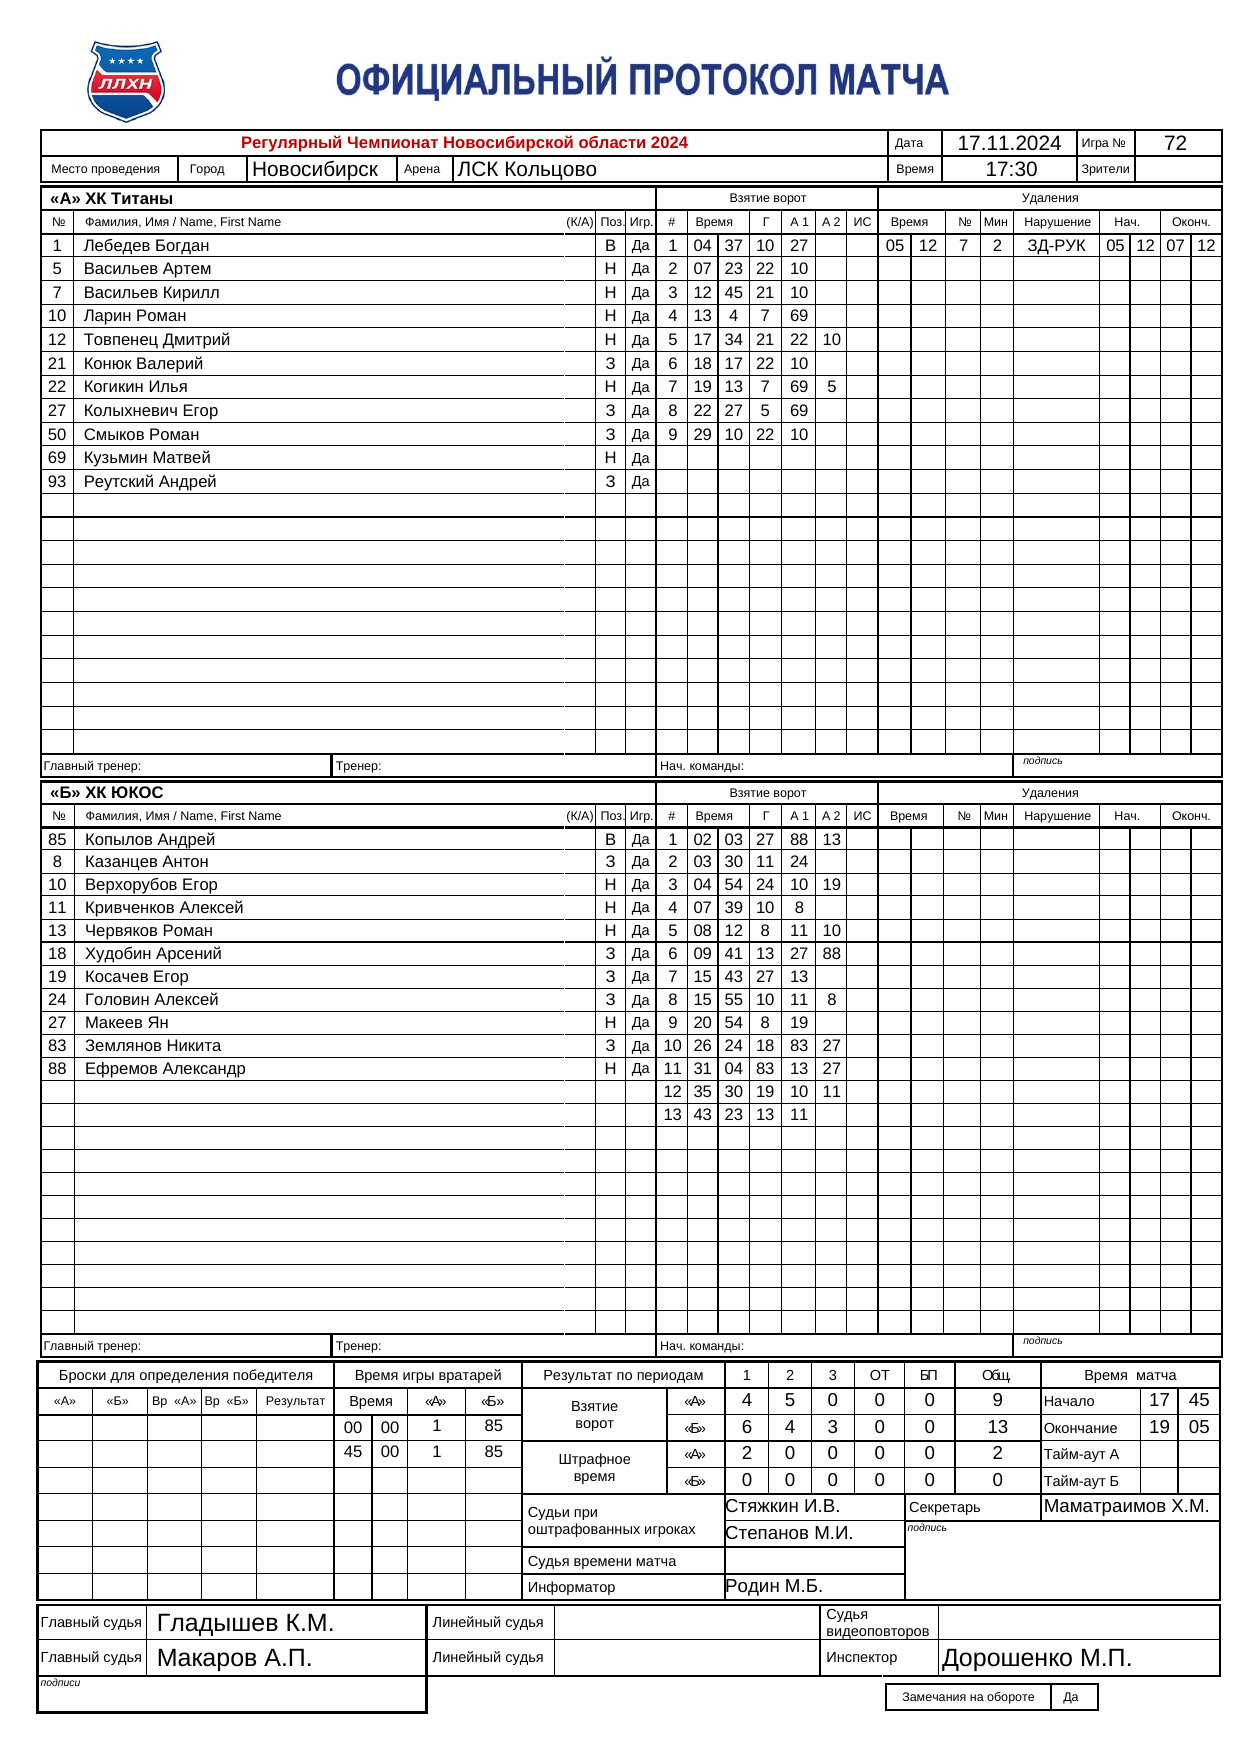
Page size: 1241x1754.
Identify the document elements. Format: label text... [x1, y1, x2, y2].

table_cell 1 [657, 235, 687, 256]
table_cell ЗД-РУК [1014, 235, 1099, 256]
table_cell [750, 1288, 781, 1310]
table_cell [782, 470, 815, 493]
table_cell [879, 518, 910, 540]
table_cell [148, 1494, 201, 1520]
table_cell [1131, 1196, 1160, 1218]
table_cell [1192, 1035, 1221, 1057]
table_cell [946, 328, 980, 351]
table_cell [75, 1265, 564, 1287]
table_cell [565, 612, 595, 634]
table_cell Тренер: [333, 1335, 655, 1356]
table_cell [750, 541, 781, 564]
table_cell [816, 1127, 846, 1149]
table_cell [1192, 257, 1221, 280]
table_cell [946, 281, 980, 303]
table_header Результат по периодам [523, 1363, 724, 1387]
table_cell Тренер: [333, 755, 655, 776]
table_cell Начало [1042, 1389, 1140, 1413]
table_cell «А» [668, 1389, 724, 1413]
table_cell 11 [750, 850, 781, 872]
table_cell [912, 1058, 943, 1079]
table_cell [912, 683, 945, 706]
table_cell 6 [657, 352, 687, 374]
table_cell 13 [956, 1415, 1040, 1440]
table_cell [879, 1035, 910, 1057]
table_cell [719, 1311, 749, 1333]
table_cell 12 [657, 1081, 687, 1103]
table_cell Место проведения [42, 157, 177, 181]
table_cell [335, 1468, 371, 1493]
table_cell [257, 1574, 333, 1599]
table_cell 5 [657, 920, 687, 941]
table_cell 10 [782, 257, 815, 280]
table_cell [1014, 874, 1099, 895]
table_cell [912, 376, 945, 398]
table_cell [688, 636, 717, 658]
table_header Замечания на обороте [887, 1685, 1050, 1709]
table_cell [946, 446, 980, 469]
table_cell [1192, 896, 1221, 918]
table_cell № [944, 805, 980, 826]
table_cell 39 [719, 896, 749, 918]
table_cell [42, 518, 73, 540]
table_cell [944, 1242, 980, 1264]
table_cell [565, 541, 595, 564]
table_cell Копылов Андрей [75, 829, 564, 849]
table_cell 19 [750, 1081, 781, 1103]
table_cell 04 [719, 1058, 749, 1079]
table_cell [1014, 659, 1099, 682]
table_cell [719, 470, 749, 493]
table_cell [1131, 636, 1160, 658]
table_cell [565, 1012, 595, 1033]
table_cell [688, 1265, 717, 1287]
table_cell [93, 1521, 147, 1546]
table_cell [408, 1521, 465, 1546]
table_cell [981, 1012, 1013, 1033]
table_cell [42, 1127, 74, 1149]
table_cell [816, 1219, 846, 1241]
table_cell [1131, 1173, 1160, 1195]
table_cell [719, 683, 749, 706]
table_cell [816, 399, 846, 422]
table_cell [42, 1219, 74, 1241]
table_cell 22 [42, 376, 73, 398]
table_cell Инспектор [821, 1640, 938, 1675]
table_cell [1014, 399, 1099, 422]
table_cell [1192, 1219, 1221, 1241]
table_cell [39, 1521, 92, 1546]
table_cell Оконч. [1161, 805, 1221, 826]
table_cell [596, 588, 625, 611]
table_cell [408, 1574, 465, 1599]
table_cell [565, 518, 595, 540]
table_cell подпись [1014, 755, 1221, 776]
table_cell Результат [257, 1389, 333, 1413]
table_cell [596, 730, 625, 753]
table_cell Мин [981, 805, 1013, 826]
table_cell Да [626, 281, 655, 303]
table_cell [565, 376, 595, 398]
table_cell [657, 541, 687, 564]
table_cell Реутский Андрей [74, 470, 564, 493]
table_cell [847, 1311, 877, 1333]
table_cell 5 [750, 399, 781, 422]
table_cell [981, 920, 1013, 941]
table_cell Гладышев К.М. [147, 1606, 425, 1639]
table_cell [1100, 1265, 1129, 1287]
table_cell [1014, 966, 1099, 987]
table_cell [596, 707, 625, 729]
table_cell [1192, 1311, 1221, 1333]
table_cell [1100, 565, 1129, 587]
table_cell [1131, 707, 1160, 729]
table_cell [750, 588, 781, 611]
table_cell [981, 328, 1013, 351]
table_cell № [946, 211, 980, 233]
table_cell [946, 305, 980, 327]
table_cell [946, 683, 980, 706]
table_cell [565, 494, 595, 516]
table_cell [148, 1468, 201, 1493]
table_cell [373, 1521, 407, 1546]
table_cell [1141, 1441, 1177, 1467]
table_cell [1014, 1127, 1099, 1149]
table_cell [879, 588, 910, 611]
table_cell 00 [335, 1416, 371, 1440]
table_cell [912, 920, 943, 941]
table_cell Косачев Егор [75, 966, 564, 987]
table_cell [1014, 1150, 1099, 1172]
table_cell [1131, 1265, 1160, 1287]
table_cell [688, 446, 717, 469]
table_cell [1131, 612, 1160, 634]
table_cell [981, 1196, 1013, 1218]
table_cell [912, 518, 945, 540]
table_cell [912, 470, 945, 493]
table_cell Да [626, 305, 655, 327]
table_cell 8 [657, 989, 687, 1011]
table_cell 9 [657, 1012, 687, 1033]
table_header Время матча [1042, 1363, 1219, 1387]
table_cell [1192, 328, 1221, 351]
table_cell [565, 1035, 595, 1057]
table_cell [626, 659, 655, 682]
table_cell [1131, 829, 1160, 849]
table_cell 04 [688, 874, 717, 895]
table_cell [657, 612, 687, 634]
table_cell 6 [726, 1415, 768, 1440]
table_cell 00 [373, 1441, 407, 1467]
table_header 17.11.2024 [943, 131, 1076, 155]
table_cell [1014, 829, 1099, 849]
table_cell Головин Алексей [75, 989, 564, 1011]
table_header «Б» ХК ЮКОС [42, 783, 655, 803]
table_cell 0 [905, 1442, 954, 1467]
table_cell [1100, 920, 1129, 941]
table_cell [816, 1104, 846, 1126]
table_cell 9 [956, 1389, 1040, 1413]
table_cell [912, 328, 945, 351]
table_cell [946, 518, 980, 540]
table_cell [202, 1574, 256, 1599]
table_cell [1131, 1104, 1160, 1126]
table_cell [1161, 305, 1190, 327]
table_cell [750, 730, 781, 753]
table_cell [847, 920, 877, 941]
table_cell [816, 494, 846, 516]
table_cell [816, 446, 846, 469]
table_cell [42, 707, 73, 729]
table_cell 54 [719, 874, 749, 895]
table_cell 15 [688, 966, 717, 987]
table_cell [944, 1150, 980, 1172]
table_cell 17 [688, 328, 717, 351]
table_cell 6 [657, 943, 687, 964]
table_cell [847, 707, 877, 729]
table_cell [1192, 989, 1221, 1011]
table_cell [657, 730, 687, 753]
table_cell З [596, 943, 625, 964]
table_cell [1099, 1682, 1220, 1711]
table_cell [1131, 874, 1160, 895]
table_cell Новосибирск [248, 157, 396, 181]
table_cell [148, 1574, 201, 1599]
table_cell Конюк Валерий [74, 352, 564, 374]
table_cell [565, 1127, 595, 1149]
table_cell [1161, 1173, 1190, 1195]
table_cell [1014, 1311, 1099, 1333]
table_cell Червяков Роман [75, 920, 564, 941]
table_cell [93, 1468, 147, 1493]
table_cell [981, 565, 1013, 587]
table_header Броски для определения победителя [39, 1363, 333, 1387]
table_cell [42, 1311, 74, 1333]
table_cell Судья видеоповторов [821, 1606, 938, 1639]
table_cell Да [626, 1012, 655, 1033]
table_cell 22 [688, 399, 717, 422]
table_cell [1100, 376, 1129, 398]
table_header Дата [889, 131, 941, 155]
table_header Регулярный Чемпионат Новосибирской области 2024 [42, 131, 887, 155]
table_cell [944, 943, 980, 964]
table_cell [1100, 518, 1129, 540]
table_cell [847, 966, 877, 987]
table_cell [946, 565, 980, 587]
table_cell [1131, 1081, 1160, 1103]
table_cell [1192, 305, 1221, 327]
table_cell Стяжкин И.В. [726, 1495, 904, 1520]
table_cell [879, 1288, 910, 1310]
table_cell [1100, 707, 1129, 729]
table_cell [1161, 399, 1190, 422]
table_cell [1100, 874, 1129, 895]
table_cell [657, 1196, 687, 1218]
table_cell [981, 257, 1013, 280]
table_cell Н [596, 281, 625, 303]
table_cell 0 [905, 1389, 954, 1413]
table_cell [782, 446, 815, 469]
table_cell [466, 1521, 521, 1546]
table_cell [847, 829, 877, 849]
table_cell [1192, 1265, 1221, 1287]
table_cell 37 [719, 235, 749, 256]
table_cell [42, 1242, 74, 1264]
table_cell [750, 1150, 781, 1172]
table_cell [1014, 730, 1099, 753]
table_cell [42, 612, 73, 634]
table_cell [912, 541, 945, 564]
table_cell [719, 1196, 749, 1218]
table_cell [1014, 1035, 1099, 1057]
table_cell [1100, 1058, 1129, 1079]
table_cell [466, 1494, 521, 1520]
table_cell «А» [668, 1442, 724, 1467]
table_cell [565, 659, 595, 682]
table_cell [1100, 1219, 1129, 1241]
table_cell [565, 989, 595, 1011]
table_cell Нарушение [1014, 211, 1099, 233]
table_cell [1100, 1127, 1129, 1149]
table_cell [750, 1127, 781, 1149]
table_cell [912, 1127, 943, 1149]
table_cell [912, 1265, 943, 1287]
table_cell Лебедев Богдан [74, 235, 564, 256]
table_cell [1100, 399, 1129, 422]
table_cell Да [626, 874, 655, 895]
table_cell [1100, 541, 1129, 564]
table_cell [565, 1196, 595, 1218]
table_cell [847, 518, 877, 540]
table_cell [75, 1288, 564, 1310]
table_cell 10 [782, 874, 815, 895]
table_cell [946, 257, 980, 280]
table_cell [565, 399, 595, 422]
table_cell [257, 1547, 333, 1573]
table_cell [981, 1288, 1013, 1310]
table_cell подписи [39, 1677, 425, 1711]
table_cell [782, 541, 815, 564]
table_cell [1100, 730, 1129, 753]
table_cell [782, 659, 815, 682]
table_cell [1014, 565, 1099, 587]
table_cell [1192, 494, 1221, 516]
table_cell [39, 1547, 92, 1573]
table_cell [1014, 920, 1099, 941]
table_cell Окончание [1042, 1415, 1140, 1440]
table_cell [1192, 636, 1221, 658]
table_cell [1131, 399, 1160, 422]
table_cell [847, 1104, 877, 1126]
table_cell [626, 683, 655, 706]
table_cell Главный тренер: [42, 1335, 330, 1356]
table_cell [879, 943, 910, 964]
table_cell [879, 612, 910, 634]
table_cell 2 [726, 1442, 768, 1467]
table_cell [657, 470, 687, 493]
table_cell [335, 1574, 371, 1599]
table_cell [555, 1640, 819, 1675]
table_cell [1192, 423, 1221, 445]
table_cell [981, 281, 1013, 303]
table_cell Игр. [626, 805, 655, 826]
table_cell [1161, 1196, 1190, 1218]
table_cell [981, 659, 1013, 682]
table_cell 13 [750, 1104, 781, 1126]
table_cell [688, 1127, 717, 1149]
table_cell [1100, 966, 1129, 987]
table_cell [74, 541, 564, 564]
table_cell Да [626, 423, 655, 445]
table_cell Да [626, 399, 655, 422]
table_cell [847, 612, 877, 634]
table_cell Маматраимов Х.М. [1042, 1495, 1219, 1520]
table_cell [944, 920, 980, 941]
table_cell [981, 376, 1013, 398]
table_cell [719, 446, 749, 469]
table_cell [879, 470, 910, 493]
table_cell 0 [726, 1468, 768, 1493]
table_cell Главный судья [39, 1640, 146, 1675]
table_cell [75, 1127, 564, 1149]
table_cell [1161, 494, 1190, 516]
table_cell 12 [912, 235, 945, 256]
table_cell 24 [42, 989, 74, 1011]
table_cell [466, 1574, 521, 1599]
table_cell [75, 1219, 564, 1241]
table_cell [981, 1035, 1013, 1057]
table_cell [42, 1104, 74, 1126]
table_cell [1136, 157, 1221, 181]
table_cell [1100, 588, 1129, 611]
table_cell Да [626, 966, 655, 987]
table_cell З [596, 1035, 625, 1057]
table_cell [1192, 1104, 1221, 1126]
table_cell Тайм-аут Б [1042, 1468, 1140, 1493]
table_cell # [657, 805, 687, 826]
table_cell 12 [1192, 235, 1221, 256]
table_cell Город [179, 157, 246, 181]
table_cell [93, 1574, 147, 1599]
table_cell [1131, 1035, 1160, 1057]
table_cell [596, 1288, 625, 1310]
table_cell [688, 1288, 717, 1310]
table_cell Линейный судья [428, 1606, 554, 1639]
table_cell [847, 683, 877, 706]
table_cell 19 [782, 1012, 815, 1033]
table_cell [1131, 989, 1160, 1011]
table_cell [981, 1311, 1013, 1333]
table_cell [879, 494, 910, 516]
table_cell 0 [905, 1468, 954, 1493]
table_cell [1192, 1012, 1221, 1033]
table_cell [626, 1104, 655, 1126]
table_cell [1192, 1127, 1221, 1149]
table_cell [981, 1058, 1013, 1079]
table_cell [946, 399, 980, 422]
table_cell [981, 943, 1013, 964]
table_cell [1131, 1150, 1160, 1172]
table_cell Нач. команды: [657, 1335, 1012, 1356]
table_cell [816, 352, 846, 374]
table_cell 8 [816, 989, 846, 1011]
table_cell [626, 1219, 655, 1241]
table_cell [1161, 257, 1190, 280]
table_cell Макаров А.П. [147, 1640, 425, 1675]
table_cell [1161, 1219, 1190, 1241]
table_cell [981, 966, 1013, 987]
table_cell [981, 636, 1013, 658]
table_cell [688, 659, 717, 682]
table_cell [1161, 829, 1190, 849]
table_cell [688, 1150, 717, 1172]
table_cell З [596, 470, 625, 493]
table_cell [782, 612, 815, 634]
table_cell [93, 1416, 147, 1440]
table_cell [944, 1104, 980, 1126]
table_cell [879, 683, 910, 706]
table_cell [93, 1494, 147, 1520]
table_cell [626, 707, 655, 729]
table_cell [879, 966, 910, 987]
table_cell [879, 1265, 910, 1287]
table_cell [257, 1468, 333, 1493]
table_cell 19 [1141, 1415, 1177, 1440]
table_cell [912, 1012, 943, 1033]
table_cell [912, 707, 945, 729]
table_cell [74, 659, 564, 682]
table_cell 4 [657, 305, 687, 327]
table_cell [565, 966, 595, 987]
table_cell [1100, 1035, 1129, 1057]
table_cell Смыков Роман [74, 423, 564, 445]
table_cell Да [626, 943, 655, 964]
table_cell [555, 1606, 819, 1639]
table_cell [782, 1265, 815, 1287]
table_cell [981, 588, 1013, 611]
table_cell № [42, 211, 73, 233]
table_cell 00 [373, 1416, 407, 1440]
table_cell [1100, 1104, 1129, 1126]
table_cell [879, 920, 910, 941]
table_cell [1100, 896, 1129, 918]
table_cell [688, 565, 717, 587]
table_cell 07 [688, 896, 717, 918]
table_cell 7 [946, 235, 980, 256]
table_cell Да [626, 1035, 655, 1057]
table_cell 85 [466, 1416, 521, 1440]
table_cell 13 [688, 305, 717, 327]
table_cell [847, 565, 877, 587]
table_cell [912, 399, 945, 422]
table_cell [847, 305, 877, 327]
table_cell 18 [42, 943, 74, 964]
table_cell [596, 1242, 625, 1264]
table_cell [42, 659, 73, 682]
table_cell [565, 920, 595, 941]
table_cell [782, 730, 815, 753]
table_header Удаления [879, 188, 1221, 209]
table_cell [981, 1104, 1013, 1126]
table_cell [1100, 683, 1129, 706]
table_cell 22 [750, 257, 781, 280]
table_cell [596, 1265, 625, 1287]
table_cell [626, 612, 655, 634]
table_cell [42, 1081, 74, 1103]
table_cell [912, 989, 943, 1011]
table_cell [981, 1173, 1013, 1195]
table_cell [1100, 328, 1129, 351]
table_cell [148, 1521, 201, 1546]
table_cell [1131, 588, 1160, 611]
table_cell [879, 446, 910, 469]
table_cell [981, 730, 1013, 753]
table_cell [565, 423, 595, 445]
table_cell [847, 943, 877, 964]
table_cell [1014, 352, 1099, 374]
table_cell [847, 470, 877, 493]
table_cell [1131, 659, 1160, 682]
table_cell [782, 1150, 815, 1172]
table_cell Н [596, 920, 625, 941]
table_cell [782, 1219, 815, 1241]
table_cell [626, 1196, 655, 1218]
table_cell [657, 1288, 687, 1310]
table_cell [93, 1547, 147, 1573]
table_cell [1192, 730, 1221, 753]
table_cell [596, 1196, 625, 1218]
table_cell 20 [688, 1012, 717, 1033]
table_cell [565, 1219, 595, 1241]
table_cell [816, 896, 846, 918]
table_cell [1192, 1242, 1221, 1264]
table_cell [816, 1173, 846, 1195]
table_cell А 1 [782, 805, 815, 826]
table_cell [944, 874, 980, 895]
table_cell [879, 328, 910, 351]
table_cell [912, 1288, 943, 1310]
table_cell [626, 1265, 655, 1287]
table_cell [912, 896, 943, 918]
table_cell Верхорубов Егор [75, 874, 564, 895]
table_cell [981, 989, 1013, 1011]
table_cell Дорошенко М.П. [939, 1640, 1219, 1675]
table_cell [981, 1127, 1013, 1149]
table_cell Да [626, 896, 655, 918]
table_cell Поз. [596, 805, 625, 826]
table_cell [1100, 1173, 1129, 1195]
table_cell [847, 730, 877, 753]
table_cell 27 [750, 829, 781, 849]
table_cell 43 [688, 1104, 717, 1126]
table_cell [1014, 257, 1099, 280]
table_cell [42, 1265, 74, 1287]
table_cell 8 [782, 896, 815, 918]
table_cell В [596, 829, 625, 849]
table_cell [596, 565, 625, 587]
table_cell [879, 281, 910, 303]
table_cell [1014, 1173, 1099, 1195]
table_cell 12 [1131, 235, 1160, 256]
table_cell [719, 1219, 749, 1241]
table_cell 10 [750, 896, 781, 918]
table_cell [944, 896, 980, 918]
table_cell [847, 1242, 877, 1264]
table_cell [816, 470, 846, 493]
table_cell [879, 399, 910, 422]
table_cell [565, 1104, 595, 1126]
table_cell [373, 1547, 407, 1573]
table_cell [1161, 328, 1190, 351]
table_cell [719, 1242, 749, 1264]
table_cell [719, 659, 749, 682]
table_cell [879, 730, 910, 753]
table_cell 0 [769, 1442, 811, 1467]
table_cell 18 [688, 352, 717, 374]
table_cell [981, 541, 1013, 564]
table_cell [981, 470, 1013, 493]
table_cell 88 [782, 829, 815, 849]
table_cell [596, 1104, 625, 1126]
table_cell [626, 636, 655, 658]
table_cell [42, 1196, 74, 1218]
table_cell [944, 1081, 980, 1103]
table_cell 17:30 [943, 157, 1076, 181]
table_cell 05 [1100, 235, 1129, 256]
table_cell Штрафное время [523, 1442, 666, 1493]
table_cell [1161, 1127, 1190, 1149]
table_cell [74, 565, 564, 587]
table_cell 17 [1141, 1389, 1177, 1413]
table_cell [719, 1173, 749, 1195]
table_cell [847, 1196, 877, 1218]
table_cell [39, 1574, 92, 1599]
table_cell [847, 588, 877, 611]
table_cell 27 [42, 399, 73, 422]
table_cell 45 [335, 1441, 371, 1467]
table_cell 0 [855, 1468, 904, 1493]
table_cell Фамилия, Имя / Name, First Name [74, 211, 565, 233]
table_cell (К/А) [565, 211, 595, 233]
table_cell 11 [782, 920, 815, 941]
table_cell [1161, 423, 1190, 445]
table_cell Товпенец Дмитрий [74, 328, 564, 351]
table_cell Вр «Б» [202, 1389, 256, 1413]
table_cell 27 [42, 1012, 74, 1033]
table_cell [719, 636, 749, 658]
table_cell 19 [816, 874, 846, 895]
table_cell [912, 423, 945, 445]
table_cell [1014, 989, 1099, 1011]
table_cell [944, 829, 980, 849]
table_cell [912, 1311, 943, 1333]
table_cell [1014, 588, 1099, 611]
table_cell «Б » [466, 1389, 521, 1413]
table_cell [565, 446, 595, 469]
table_cell [1131, 1127, 1160, 1149]
table_cell [75, 1242, 564, 1264]
table_cell Да [626, 328, 655, 351]
table_cell 9 [657, 423, 687, 445]
table_cell [750, 565, 781, 587]
table_cell [879, 1173, 910, 1195]
table_cell Да [626, 235, 655, 256]
table_cell [202, 1416, 256, 1440]
table_cell Н [596, 1058, 625, 1079]
table_cell [981, 494, 1013, 516]
table_cell [1161, 470, 1190, 493]
table_cell [688, 494, 717, 516]
table_cell [202, 1547, 256, 1573]
table_cell [1161, 989, 1190, 1011]
table_cell [596, 1311, 625, 1333]
table_header Взятие ворот [657, 783, 877, 803]
table_cell [39, 1441, 92, 1467]
table_cell [1131, 1242, 1160, 1264]
table_cell Г [750, 805, 781, 826]
table_cell [596, 1081, 625, 1103]
table_cell [782, 1173, 815, 1195]
table_cell [688, 707, 717, 729]
table_cell 88 [816, 943, 846, 964]
table_cell Да [626, 920, 655, 941]
table_cell [782, 494, 815, 516]
table_cell Да [626, 850, 655, 872]
table_cell [1131, 683, 1160, 706]
table_cell [1161, 1012, 1190, 1033]
table_cell [1192, 399, 1221, 422]
table_cell [1100, 1081, 1129, 1103]
table_cell [1100, 850, 1129, 872]
table_cell [981, 423, 1013, 445]
table_cell 03 [719, 829, 749, 849]
table_cell [847, 896, 877, 918]
table_cell [981, 683, 1013, 706]
table_cell [816, 612, 846, 634]
table_cell 10 [719, 423, 749, 445]
table_cell [912, 730, 945, 753]
table_cell 27 [816, 1058, 846, 1079]
table_cell Да [626, 257, 655, 280]
table_cell Н [596, 328, 625, 351]
table_cell [657, 494, 687, 516]
table_cell [408, 1547, 465, 1573]
table_cell [1014, 612, 1099, 634]
table_cell [944, 1173, 980, 1195]
table_cell [1161, 966, 1190, 987]
table_cell З [596, 352, 625, 374]
table_cell [657, 518, 687, 540]
table_cell [565, 235, 595, 256]
table_cell 85 [466, 1441, 521, 1467]
table_cell [565, 588, 595, 611]
table_cell [75, 1104, 564, 1126]
table_cell [847, 257, 877, 280]
table_cell 27 [750, 966, 781, 987]
table_cell [883, 1677, 1220, 1681]
table_cell [688, 1311, 717, 1333]
table_cell [879, 1242, 910, 1264]
table_cell [257, 1416, 333, 1440]
table_cell [42, 730, 73, 753]
table_cell [1131, 966, 1160, 987]
table_cell [816, 1288, 846, 1310]
table_cell [1014, 896, 1099, 918]
table_cell [1014, 281, 1099, 303]
table_cell [626, 518, 655, 540]
table_cell [782, 1288, 815, 1310]
table_cell 3 [812, 1415, 854, 1440]
table_cell [565, 683, 595, 706]
table_cell 11 [42, 896, 74, 918]
table_cell [847, 235, 877, 256]
table_cell [565, 281, 595, 303]
table_cell [335, 1494, 371, 1520]
table_cell Время [335, 1389, 407, 1413]
table_cell [750, 1219, 781, 1241]
table_cell [1100, 1150, 1129, 1172]
table_cell [1100, 943, 1129, 964]
table_cell [946, 376, 980, 398]
table_cell [847, 1012, 877, 1033]
table_cell [847, 874, 877, 895]
table_header Общ. [956, 1363, 1040, 1387]
table_cell [1100, 1288, 1129, 1310]
table_cell Н [596, 1012, 625, 1033]
table_cell [1192, 1058, 1221, 1079]
table_cell [847, 1288, 877, 1310]
table_cell [847, 1081, 877, 1103]
table_cell [202, 1468, 256, 1493]
table_cell 7 [657, 966, 687, 987]
table_cell [75, 1150, 564, 1172]
table_cell Н [596, 257, 625, 280]
table_cell Игр. [626, 211, 655, 233]
table_cell 13 [750, 943, 781, 964]
table_cell [816, 257, 846, 280]
table_cell [42, 565, 73, 587]
table_cell [74, 683, 564, 706]
table_cell [750, 612, 781, 634]
table_cell [1131, 518, 1160, 540]
table_cell [1192, 281, 1221, 303]
table_cell [1131, 494, 1160, 516]
table_cell [847, 399, 877, 422]
table_cell [1014, 1058, 1099, 1079]
table_cell [1192, 850, 1221, 872]
table_cell 22 [782, 328, 815, 351]
table_cell 8 [657, 399, 687, 422]
table_cell [1014, 1219, 1099, 1241]
table_cell 27 [719, 399, 749, 422]
table_cell [944, 1219, 980, 1241]
table_cell [944, 1058, 980, 1079]
table_cell [1161, 1242, 1190, 1264]
table_cell 4 [726, 1389, 768, 1413]
table_cell [719, 1127, 749, 1149]
table_cell [847, 376, 877, 398]
table_cell [657, 1219, 687, 1241]
table_cell [944, 1035, 980, 1057]
table_cell [1131, 896, 1160, 918]
table_cell [1131, 920, 1160, 941]
table_cell [657, 588, 687, 611]
table_cell 11 [782, 1104, 815, 1126]
table_cell [657, 1242, 687, 1264]
table_cell [879, 305, 910, 327]
table_cell Васильев Артем [74, 257, 564, 280]
table_cell [1014, 1265, 1099, 1287]
table_cell [1161, 1265, 1190, 1287]
table_cell [782, 1242, 815, 1264]
table_cell 05 [879, 235, 910, 256]
table_cell [1192, 518, 1221, 540]
table_cell [944, 989, 980, 1011]
table_cell 19 [42, 966, 74, 987]
table_cell 12 [688, 281, 717, 303]
table_cell Да [626, 989, 655, 1011]
table_cell [912, 612, 945, 634]
table_cell [944, 1012, 980, 1033]
table_cell [1131, 352, 1160, 374]
table_cell [847, 659, 877, 682]
table_cell [626, 541, 655, 564]
table_cell [596, 1150, 625, 1172]
table_cell 0 [812, 1468, 854, 1493]
table_cell [1100, 494, 1129, 516]
table_cell [1100, 352, 1129, 374]
table_cell 5 [816, 376, 846, 398]
table_cell [879, 636, 910, 658]
table_cell Да [626, 470, 655, 493]
table_cell Да [626, 376, 655, 398]
table_cell [1192, 376, 1221, 398]
table_cell 10 [816, 920, 846, 941]
table_cell 04 [688, 235, 717, 256]
table_cell Худобин Арсений [75, 943, 564, 964]
table_cell 23 [719, 1104, 749, 1126]
table_cell [981, 1150, 1013, 1172]
table_cell [816, 636, 846, 658]
table_cell [565, 896, 595, 918]
table_cell 10 [782, 352, 815, 374]
table_cell [782, 707, 815, 729]
table_cell 35 [688, 1081, 717, 1103]
table_cell 24 [750, 874, 781, 895]
table_cell 17 [719, 352, 749, 374]
table_cell Макеев Ян [75, 1012, 564, 1033]
table_cell [879, 829, 910, 849]
table_cell [42, 636, 73, 658]
table_cell [981, 829, 1013, 849]
table_cell 27 [816, 1035, 846, 1057]
table_cell 10 [42, 305, 73, 327]
table_cell [596, 683, 625, 706]
table_cell З [596, 989, 625, 1011]
table_cell [816, 707, 846, 729]
table_cell 0 [855, 1389, 904, 1413]
table_cell [565, 470, 595, 493]
table_cell 83 [750, 1058, 781, 1079]
table_cell [750, 636, 781, 658]
table_cell [946, 541, 980, 564]
table_cell [1100, 423, 1129, 445]
table_cell [847, 1058, 877, 1079]
table_header Удаления [879, 783, 1221, 803]
table_cell [981, 707, 1013, 729]
table_cell [688, 612, 717, 634]
table_cell В [596, 235, 625, 256]
table_cell 83 [42, 1035, 74, 1057]
table_cell Н [596, 874, 625, 895]
table_cell 23 [719, 257, 749, 280]
table_cell [1014, 446, 1099, 469]
table_cell 26 [688, 1035, 717, 1057]
table_cell [657, 659, 687, 682]
table_cell [946, 352, 980, 374]
table_cell 24 [719, 1035, 749, 1057]
table_cell [1161, 943, 1190, 964]
table_cell 27 [782, 235, 815, 256]
table_cell 15 [688, 989, 717, 1011]
table_cell [912, 943, 943, 964]
table_cell [657, 1311, 687, 1333]
table_cell [719, 1265, 749, 1287]
table_cell [657, 1150, 687, 1172]
table_cell [719, 565, 749, 587]
table_cell 7 [750, 305, 781, 327]
table_cell [912, 874, 943, 895]
table_cell [1161, 636, 1190, 658]
table_cell [879, 850, 910, 872]
table_cell [750, 659, 781, 682]
table_cell [816, 281, 846, 303]
table_cell 10 [782, 1081, 815, 1103]
table_cell Да [626, 829, 655, 849]
table_cell [93, 1441, 147, 1467]
table_cell [1100, 446, 1129, 469]
table_cell [39, 1494, 92, 1520]
table_cell 4 [719, 305, 749, 327]
table_cell [1161, 707, 1190, 729]
table_cell 0 [855, 1415, 904, 1440]
table_cell [847, 1219, 877, 1241]
table_cell [657, 1127, 687, 1149]
table_cell [1100, 305, 1129, 327]
table_cell [1131, 565, 1160, 587]
table_cell [1161, 1150, 1190, 1172]
table_cell [565, 636, 595, 658]
table_cell Колыхневич Егор [74, 399, 564, 422]
table_cell 13 [719, 376, 749, 398]
table_cell [981, 612, 1013, 634]
table_cell [816, 1012, 846, 1033]
table_cell [816, 683, 846, 706]
table_cell [74, 494, 564, 516]
table_cell [1014, 707, 1099, 729]
table_cell [879, 565, 910, 587]
table_cell [912, 636, 945, 658]
table_cell «Б» [668, 1415, 724, 1440]
table_cell [1131, 305, 1160, 327]
table_cell [939, 1606, 1219, 1639]
table_cell [1141, 1468, 1177, 1493]
table_cell [750, 446, 781, 469]
table_cell [1100, 281, 1129, 303]
table_cell [719, 541, 749, 564]
table_cell [373, 1494, 407, 1520]
table_cell [981, 850, 1013, 872]
table_cell 5 [657, 328, 687, 351]
table_cell [946, 659, 980, 682]
table_cell [847, 423, 877, 445]
table_cell Зрители [1078, 157, 1134, 181]
table_cell [688, 683, 717, 706]
table_cell [847, 541, 877, 564]
table_cell [565, 1288, 595, 1310]
table_cell 54 [719, 1012, 749, 1033]
table_cell [657, 683, 687, 706]
table_cell [816, 565, 846, 587]
table_cell [1192, 1196, 1221, 1218]
table_cell «А» [408, 1389, 465, 1413]
table_cell 11 [816, 1081, 846, 1103]
table_cell [1014, 1242, 1099, 1264]
table_cell Время [688, 805, 749, 826]
table_cell 13 [42, 920, 74, 941]
table_cell Вр «А» [148, 1389, 201, 1413]
table_cell [879, 1311, 910, 1333]
table_cell 7 [750, 376, 781, 398]
table_cell [879, 376, 910, 398]
table_cell Ларин Роман [74, 305, 564, 327]
table_cell [626, 494, 655, 516]
table_cell 1 [657, 829, 687, 849]
table_cell 83 [782, 1035, 815, 1057]
table_cell [74, 588, 564, 611]
table_cell [847, 494, 877, 516]
table_cell [946, 730, 980, 753]
table_cell [1192, 1081, 1221, 1103]
table_cell [1131, 1288, 1160, 1310]
table_cell [1161, 683, 1190, 706]
table_cell [565, 730, 595, 753]
table_cell [1192, 588, 1221, 611]
table_cell [148, 1441, 201, 1467]
table_cell [1131, 423, 1160, 445]
table_cell подпись [1014, 1335, 1221, 1356]
table_cell 1 [42, 235, 73, 256]
table_cell [879, 1104, 910, 1126]
table_cell [1192, 1150, 1221, 1172]
table_cell 22 [750, 423, 781, 445]
table_cell [74, 730, 564, 753]
table_cell [912, 1081, 943, 1103]
table_cell 8 [750, 1012, 781, 1033]
table_cell 0 [905, 1415, 954, 1440]
table_cell [565, 1265, 595, 1287]
table_cell Арена [398, 157, 452, 181]
table_cell Мин [981, 211, 1013, 233]
table_cell [42, 541, 73, 564]
table_cell [257, 1494, 333, 1520]
table_cell 21 [42, 352, 73, 374]
table_cell [946, 588, 980, 611]
table_cell 3 [657, 281, 687, 303]
table_cell Время [889, 157, 941, 181]
table_cell [879, 1196, 910, 1218]
table_cell [1131, 1219, 1160, 1241]
table_cell [74, 518, 564, 540]
table_cell 55 [719, 989, 749, 1011]
table_cell [946, 636, 980, 658]
table_cell № [42, 805, 74, 826]
table_cell Да [626, 352, 655, 374]
table_cell 10 [782, 281, 815, 303]
table_cell [816, 235, 846, 256]
table_cell [816, 305, 846, 327]
table_cell [1161, 1035, 1190, 1057]
table_cell [42, 588, 73, 611]
table_cell [1014, 1104, 1099, 1126]
table_cell [148, 1416, 201, 1440]
table_cell 93 [42, 470, 73, 493]
table_cell [688, 588, 717, 611]
table_cell [719, 1150, 749, 1172]
table_cell [1131, 257, 1160, 280]
table_cell 10 [782, 423, 815, 445]
table_cell [912, 966, 943, 987]
table_cell [719, 588, 749, 611]
table_cell 29 [688, 423, 717, 445]
table_cell [1161, 1104, 1190, 1126]
table_cell 0 [769, 1468, 811, 1493]
table_cell [257, 1521, 333, 1546]
table_cell [1014, 1288, 1099, 1310]
table_header 1 [726, 1363, 768, 1387]
table_cell 11 [657, 1058, 687, 1079]
table_cell Кривченков Алексей [75, 896, 564, 918]
table_cell [335, 1547, 371, 1573]
table_cell [719, 707, 749, 729]
table_cell [1192, 1173, 1221, 1195]
table_cell [981, 446, 1013, 469]
table_cell [981, 1265, 1013, 1287]
table_cell [912, 565, 945, 587]
table_cell [1161, 352, 1190, 374]
table_cell [466, 1547, 521, 1573]
table_cell [847, 850, 877, 872]
table_cell [565, 829, 595, 849]
table_cell [626, 1311, 655, 1333]
picture [5, 28, 1179, 129]
table_cell [596, 1219, 625, 1241]
table_cell Землянов Никита [75, 1035, 564, 1057]
table_cell [408, 1494, 465, 1520]
table_cell [626, 1150, 655, 1172]
table_cell [1161, 850, 1190, 872]
table_cell [912, 352, 945, 374]
table_cell [596, 541, 625, 564]
table_cell [1014, 1081, 1099, 1103]
table_cell [879, 1012, 910, 1033]
table_cell [944, 1196, 980, 1218]
table_cell [879, 1058, 910, 1079]
table_cell [1014, 305, 1099, 327]
table_cell # [657, 211, 687, 233]
table_cell Когикин Илья [74, 376, 564, 398]
table_cell [750, 518, 781, 540]
table_cell [816, 1150, 846, 1172]
table_cell [42, 494, 73, 516]
table_cell [148, 1547, 201, 1573]
table_cell [782, 1196, 815, 1218]
table_cell [1192, 707, 1221, 729]
table_cell [847, 1035, 877, 1057]
table_cell [74, 707, 564, 729]
table_cell Нач. команды: [657, 755, 1012, 776]
table_cell [1192, 829, 1221, 849]
table_cell [879, 1081, 910, 1103]
table_cell [466, 1468, 521, 1493]
table_cell «Б» [93, 1389, 147, 1413]
table_cell [912, 1219, 943, 1241]
table_cell [879, 659, 910, 682]
table_cell 12 [719, 920, 749, 941]
table_cell [1100, 636, 1129, 658]
table_cell [750, 1242, 781, 1264]
table_cell [912, 1035, 943, 1057]
table_cell [1014, 683, 1099, 706]
table_cell [912, 588, 945, 611]
table_cell [1161, 541, 1190, 564]
table_cell [1192, 612, 1221, 634]
table_cell [719, 730, 749, 753]
table_cell [816, 1265, 846, 1287]
table_cell [944, 1311, 980, 1333]
table_cell [719, 518, 749, 540]
table_cell [688, 1196, 717, 1218]
table_cell [944, 1127, 980, 1149]
table_cell Поз. [596, 211, 625, 233]
table_cell [596, 612, 625, 634]
table_cell [750, 683, 781, 706]
table_cell [626, 1081, 655, 1103]
table_cell Г [750, 211, 781, 233]
table_cell [74, 612, 564, 634]
table_cell 4 [769, 1415, 811, 1440]
table_cell [750, 470, 781, 493]
table_cell [1100, 257, 1129, 280]
table_cell [202, 1441, 256, 1467]
table_cell 10 [42, 874, 74, 895]
table_cell [42, 1150, 74, 1172]
table_cell 5 [42, 257, 73, 280]
table_cell Н [596, 446, 625, 469]
table_cell [750, 1311, 781, 1333]
table_cell Время [688, 211, 749, 233]
table_cell [1014, 423, 1099, 445]
table_cell [782, 565, 815, 587]
table_cell [1100, 659, 1129, 682]
table_cell Н [596, 896, 625, 918]
table_cell [626, 1288, 655, 1310]
table_cell 50 [42, 423, 73, 445]
table_cell 13 [782, 1058, 815, 1079]
table_cell [565, 1150, 595, 1172]
table_cell 2 [981, 235, 1013, 256]
table_cell [565, 1311, 595, 1333]
table_cell З [596, 966, 625, 987]
table_cell Судья времени матча [523, 1548, 724, 1573]
table_cell Нач. [1100, 805, 1160, 826]
table_cell [1014, 518, 1099, 540]
table_cell [912, 1242, 943, 1264]
table_cell Васильев Кирилл [74, 281, 564, 303]
table_cell [688, 518, 717, 540]
table_cell [1100, 1242, 1129, 1264]
table_cell 5 [769, 1389, 811, 1413]
table_cell 13 [782, 966, 815, 987]
table_cell [1161, 612, 1190, 634]
table_cell [657, 707, 687, 729]
table_cell [1161, 376, 1190, 398]
table_cell подпись [906, 1522, 1219, 1599]
table_cell 0 [956, 1468, 1040, 1493]
table_cell [879, 1219, 910, 1241]
table_cell Н [596, 376, 625, 398]
table_cell Взятие ворот [523, 1389, 666, 1440]
table_cell Секретарь [906, 1495, 1040, 1520]
table_cell [946, 470, 980, 493]
table_cell 69 [42, 446, 73, 469]
table_cell Нач. [1100, 211, 1160, 233]
table_cell [1192, 352, 1221, 374]
table_cell [946, 707, 980, 729]
table_cell [1192, 874, 1221, 895]
table_cell [1161, 659, 1190, 682]
table_cell [1014, 494, 1099, 516]
table_cell 10 [657, 1035, 687, 1057]
table_cell [565, 328, 595, 351]
table_cell Главный судья [39, 1606, 146, 1639]
table_cell [596, 1127, 625, 1149]
table_cell [1014, 850, 1099, 872]
table_cell [202, 1494, 256, 1520]
table_cell 21 [750, 328, 781, 351]
table_cell 22 [750, 352, 781, 374]
table_cell [565, 305, 595, 327]
table_cell [1192, 470, 1221, 493]
table_cell [1161, 920, 1190, 941]
table_cell «Б» [668, 1468, 724, 1493]
table_cell 07 [1161, 235, 1190, 256]
table_cell 2 [956, 1442, 1040, 1467]
table_cell [657, 446, 687, 469]
table_cell [1161, 446, 1190, 469]
table_cell [912, 1104, 943, 1126]
table_cell [657, 1173, 687, 1195]
table_cell [565, 1173, 595, 1195]
table_cell [335, 1521, 371, 1546]
table_cell [946, 423, 980, 445]
table_cell Да [626, 1058, 655, 1079]
table_cell [912, 446, 945, 469]
table_cell [1100, 989, 1129, 1011]
table_cell [750, 1196, 781, 1218]
table_cell [1161, 896, 1190, 918]
table_cell [816, 1242, 846, 1264]
table_cell [688, 1173, 717, 1195]
table_cell [847, 281, 877, 303]
table_cell [816, 588, 846, 611]
table_cell [782, 1311, 815, 1333]
table_cell [879, 257, 910, 280]
table_header Время игры вратарей [335, 1363, 521, 1387]
table_cell [1014, 541, 1099, 564]
table_cell [596, 636, 625, 658]
table_cell [373, 1574, 407, 1599]
table_cell [626, 565, 655, 587]
table_cell [816, 966, 846, 987]
table_cell [847, 636, 877, 658]
table_cell [750, 707, 781, 729]
table_cell [1161, 1081, 1190, 1103]
table_cell [981, 1219, 1013, 1241]
table_cell [879, 423, 910, 445]
table_cell [565, 257, 595, 280]
table_cell [202, 1521, 256, 1546]
table_cell [719, 494, 749, 516]
table_cell [1131, 446, 1160, 469]
table_cell [1100, 829, 1129, 849]
table_cell [75, 1311, 564, 1333]
table_cell 0 [812, 1389, 854, 1413]
table_cell [1192, 920, 1221, 941]
table_header 72 [1136, 131, 1221, 155]
table_cell Информатор [523, 1575, 724, 1599]
table_cell [1192, 1288, 1221, 1310]
table_cell 7 [657, 376, 687, 398]
table_cell 05 [1179, 1415, 1219, 1440]
table_cell [816, 1196, 846, 1218]
table_cell [981, 896, 1013, 918]
table_cell Н [596, 305, 625, 327]
table_cell [1100, 1012, 1129, 1033]
table_cell Оконч. [1161, 211, 1221, 233]
table_cell [816, 730, 846, 753]
table_cell 02 [688, 829, 717, 849]
table_cell 34 [719, 328, 749, 351]
table_cell [1161, 565, 1190, 587]
table_cell [782, 588, 815, 611]
table_header ОТ [855, 1363, 904, 1387]
table_cell [688, 541, 717, 564]
table_cell 18 [750, 1035, 781, 1057]
table_cell [626, 1127, 655, 1149]
table_cell 12 [42, 328, 73, 351]
table_cell [912, 1173, 943, 1195]
table_cell [879, 1150, 910, 1172]
table_cell [1131, 1012, 1160, 1033]
table_cell Степанов М.И. [726, 1521, 904, 1546]
table_cell [626, 1173, 655, 1195]
table_cell [1131, 541, 1160, 564]
table_cell [944, 1265, 980, 1287]
table_cell ЛСК Кольцово [454, 157, 887, 181]
table_cell [373, 1468, 407, 1493]
table_cell [688, 470, 717, 493]
table_cell 13 [816, 829, 846, 849]
table_cell [1192, 659, 1221, 682]
table_cell [1100, 1196, 1129, 1218]
table_cell [946, 612, 980, 634]
table_cell [879, 541, 910, 564]
table_cell [688, 1219, 717, 1241]
table_cell [981, 352, 1013, 374]
table_cell [39, 1468, 92, 1493]
table_cell [1179, 1441, 1219, 1467]
table_cell [912, 281, 945, 303]
table_cell [816, 850, 846, 872]
table_cell [847, 446, 877, 469]
table_cell [1131, 850, 1160, 872]
table_cell Время [879, 805, 943, 826]
table_cell [626, 1242, 655, 1264]
table_cell [1161, 1058, 1190, 1079]
table_cell [1014, 1012, 1099, 1033]
table_cell [879, 989, 910, 1011]
table_cell [1161, 518, 1190, 540]
table_cell [750, 1265, 781, 1287]
table_cell [912, 305, 945, 327]
table_cell ИС [847, 211, 877, 233]
table_cell [1192, 565, 1221, 587]
table_cell 45 [719, 281, 749, 303]
table_cell [944, 966, 980, 987]
table_cell [912, 1196, 943, 1218]
table_cell [719, 1288, 749, 1310]
table_cell [1014, 636, 1099, 658]
table_cell З [596, 399, 625, 422]
table_cell [657, 1265, 687, 1287]
table_cell [944, 850, 980, 872]
table_cell Тайм-аут А [1042, 1441, 1140, 1467]
table_cell [1131, 470, 1160, 493]
table_cell [1100, 1311, 1129, 1333]
table_cell З [596, 423, 625, 445]
table_cell [75, 1173, 564, 1195]
table_cell [1161, 588, 1190, 611]
table_cell [1192, 446, 1221, 469]
table_cell [1131, 1058, 1160, 1079]
table_cell 69 [782, 399, 815, 422]
table_cell [750, 494, 781, 516]
table_cell Ефремов Александр [75, 1058, 564, 1079]
table_cell [879, 896, 910, 918]
table_cell Время [879, 211, 945, 233]
table_cell [847, 352, 877, 374]
table_cell [596, 1173, 625, 1195]
table_cell [981, 874, 1013, 895]
table_cell 30 [719, 1081, 749, 1103]
table_cell [1100, 470, 1129, 493]
table_cell [847, 1265, 877, 1287]
table_cell 24 [782, 850, 815, 872]
table_cell [912, 850, 943, 872]
table_cell (К/А) [565, 805, 595, 826]
table_cell [912, 1150, 943, 1172]
table_cell [879, 1127, 910, 1149]
table_cell 03 [688, 850, 717, 872]
table_cell [1014, 943, 1099, 964]
table_cell [1131, 376, 1160, 398]
table_cell [565, 1081, 595, 1103]
table_cell [688, 1242, 717, 1264]
table_cell [1014, 470, 1099, 493]
table_cell А 2 [816, 211, 846, 233]
table_cell [816, 518, 846, 540]
table_cell [1161, 730, 1190, 753]
table_cell [565, 707, 595, 729]
table_cell [912, 659, 945, 682]
table_cell [816, 541, 846, 564]
table_cell [816, 659, 846, 682]
table_cell [750, 1173, 781, 1195]
table_cell А 1 [782, 211, 815, 233]
table_cell 0 [855, 1442, 904, 1467]
table_cell [782, 1127, 815, 1149]
table_cell [657, 565, 687, 587]
table_cell [42, 1173, 74, 1195]
table_cell Фамилия, Имя / Name, First Name [75, 805, 565, 826]
table_cell 1 [408, 1441, 465, 1467]
table_cell [626, 730, 655, 753]
table_cell З [596, 850, 625, 872]
table_cell [428, 1677, 882, 1711]
table_cell [257, 1441, 333, 1467]
table_cell [688, 730, 717, 753]
table_cell [75, 1081, 564, 1103]
table_cell 45 [1179, 1389, 1219, 1413]
table_cell 11 [782, 989, 815, 1011]
table_cell 10 [750, 235, 781, 256]
table_cell [1014, 1196, 1099, 1218]
table_header БП [905, 1363, 954, 1387]
table_cell [847, 1127, 877, 1149]
table_cell [1192, 541, 1221, 564]
table_header Да [1052, 1685, 1097, 1709]
table_cell [565, 1058, 595, 1079]
table_cell 09 [688, 943, 717, 964]
table_cell [912, 494, 945, 516]
table_cell [782, 683, 815, 706]
table_cell ИС [847, 805, 877, 826]
table_cell [1131, 730, 1160, 753]
table_cell 8 [750, 920, 781, 941]
table_cell [879, 352, 910, 374]
table_cell [847, 1150, 877, 1172]
table_cell [565, 874, 595, 895]
table_cell «А» [39, 1389, 92, 1413]
table_cell [981, 305, 1013, 327]
table_cell [565, 1242, 595, 1264]
table_cell [565, 850, 595, 872]
table_cell 43 [719, 966, 749, 987]
table_cell [946, 494, 980, 516]
table_cell [1014, 328, 1099, 351]
table_cell 4 [657, 896, 687, 918]
table_cell [912, 829, 943, 849]
table_cell Да [626, 446, 655, 469]
table_cell [981, 1242, 1013, 1264]
table_cell Линейный судья [428, 1640, 554, 1675]
table_cell 1 [408, 1416, 465, 1440]
table_cell [626, 588, 655, 611]
table_cell 10 [816, 328, 846, 351]
table_cell 8 [42, 850, 74, 872]
table_cell [1192, 943, 1221, 964]
table_cell [1179, 1468, 1219, 1493]
table_cell Нарушение [1014, 805, 1099, 826]
table_cell [726, 1548, 904, 1573]
table_cell Родин М.Б. [726, 1575, 904, 1599]
table_cell [944, 1288, 980, 1310]
table_cell Казанцев Антон [75, 850, 564, 872]
table_cell 08 [688, 920, 717, 941]
table_cell 2 [657, 257, 687, 280]
table_cell [879, 874, 910, 895]
table_cell [1161, 874, 1190, 895]
table_cell [39, 1416, 92, 1440]
table_cell [981, 399, 1013, 422]
table_cell [565, 565, 595, 587]
table_cell [782, 518, 815, 540]
table_cell 3 [657, 874, 687, 895]
table_cell [408, 1468, 465, 1493]
table_cell [847, 328, 877, 351]
table_cell [596, 494, 625, 516]
table_cell 69 [782, 305, 815, 327]
table_cell [1131, 281, 1160, 303]
table_cell 2 [657, 850, 687, 872]
table_cell 41 [719, 943, 749, 964]
table_header 2 [769, 1363, 811, 1387]
table_cell [1131, 328, 1160, 351]
table_cell 31 [688, 1058, 717, 1079]
table_cell [565, 352, 595, 374]
table_cell Главный тренер: [42, 755, 330, 776]
table_cell 7 [42, 281, 73, 303]
table_cell [42, 1288, 74, 1310]
table_cell 88 [42, 1058, 74, 1079]
table_cell 21 [750, 281, 781, 303]
table_cell [1161, 1311, 1190, 1333]
table_cell [847, 1173, 877, 1195]
table_cell [1192, 966, 1221, 987]
table_cell [596, 518, 625, 540]
table_cell 10 [750, 989, 781, 1011]
table_cell [74, 636, 564, 658]
table_cell [981, 1081, 1013, 1103]
table_cell Кузьмин Матвей [74, 446, 564, 469]
table_cell 13 [657, 1104, 687, 1126]
table_header «А» ХК Титаны [42, 188, 655, 209]
table_cell Судьи при оштрафованных игроках [523, 1495, 724, 1546]
table_cell [565, 943, 595, 964]
table_cell [1131, 943, 1160, 964]
table_cell [75, 1196, 564, 1218]
table_header Игра № [1078, 131, 1134, 155]
table_cell [816, 1311, 846, 1333]
table_cell [596, 659, 625, 682]
table_cell 85 [42, 829, 74, 849]
table_cell 30 [719, 850, 749, 872]
table_cell [42, 683, 73, 706]
table_cell А 2 [816, 805, 846, 826]
table_cell [1100, 612, 1129, 634]
table_cell 69 [782, 376, 815, 398]
table_cell [816, 423, 846, 445]
table_cell [782, 636, 815, 658]
table_cell [981, 518, 1013, 540]
table_cell [1161, 281, 1190, 303]
table_cell [1161, 1288, 1190, 1310]
table_cell [719, 612, 749, 634]
table_cell [847, 989, 877, 1011]
table_cell [1192, 683, 1221, 706]
table_header Взятие ворот [657, 188, 877, 209]
table_header 3 [812, 1363, 854, 1387]
table_cell [1131, 1311, 1160, 1333]
table_cell [1014, 376, 1099, 398]
table_cell 07 [688, 257, 717, 280]
table_cell [657, 636, 687, 658]
table_cell 19 [688, 376, 717, 398]
table_cell 0 [812, 1442, 854, 1467]
table_cell [912, 257, 945, 280]
table_cell 27 [782, 943, 815, 964]
table_cell [879, 707, 910, 729]
